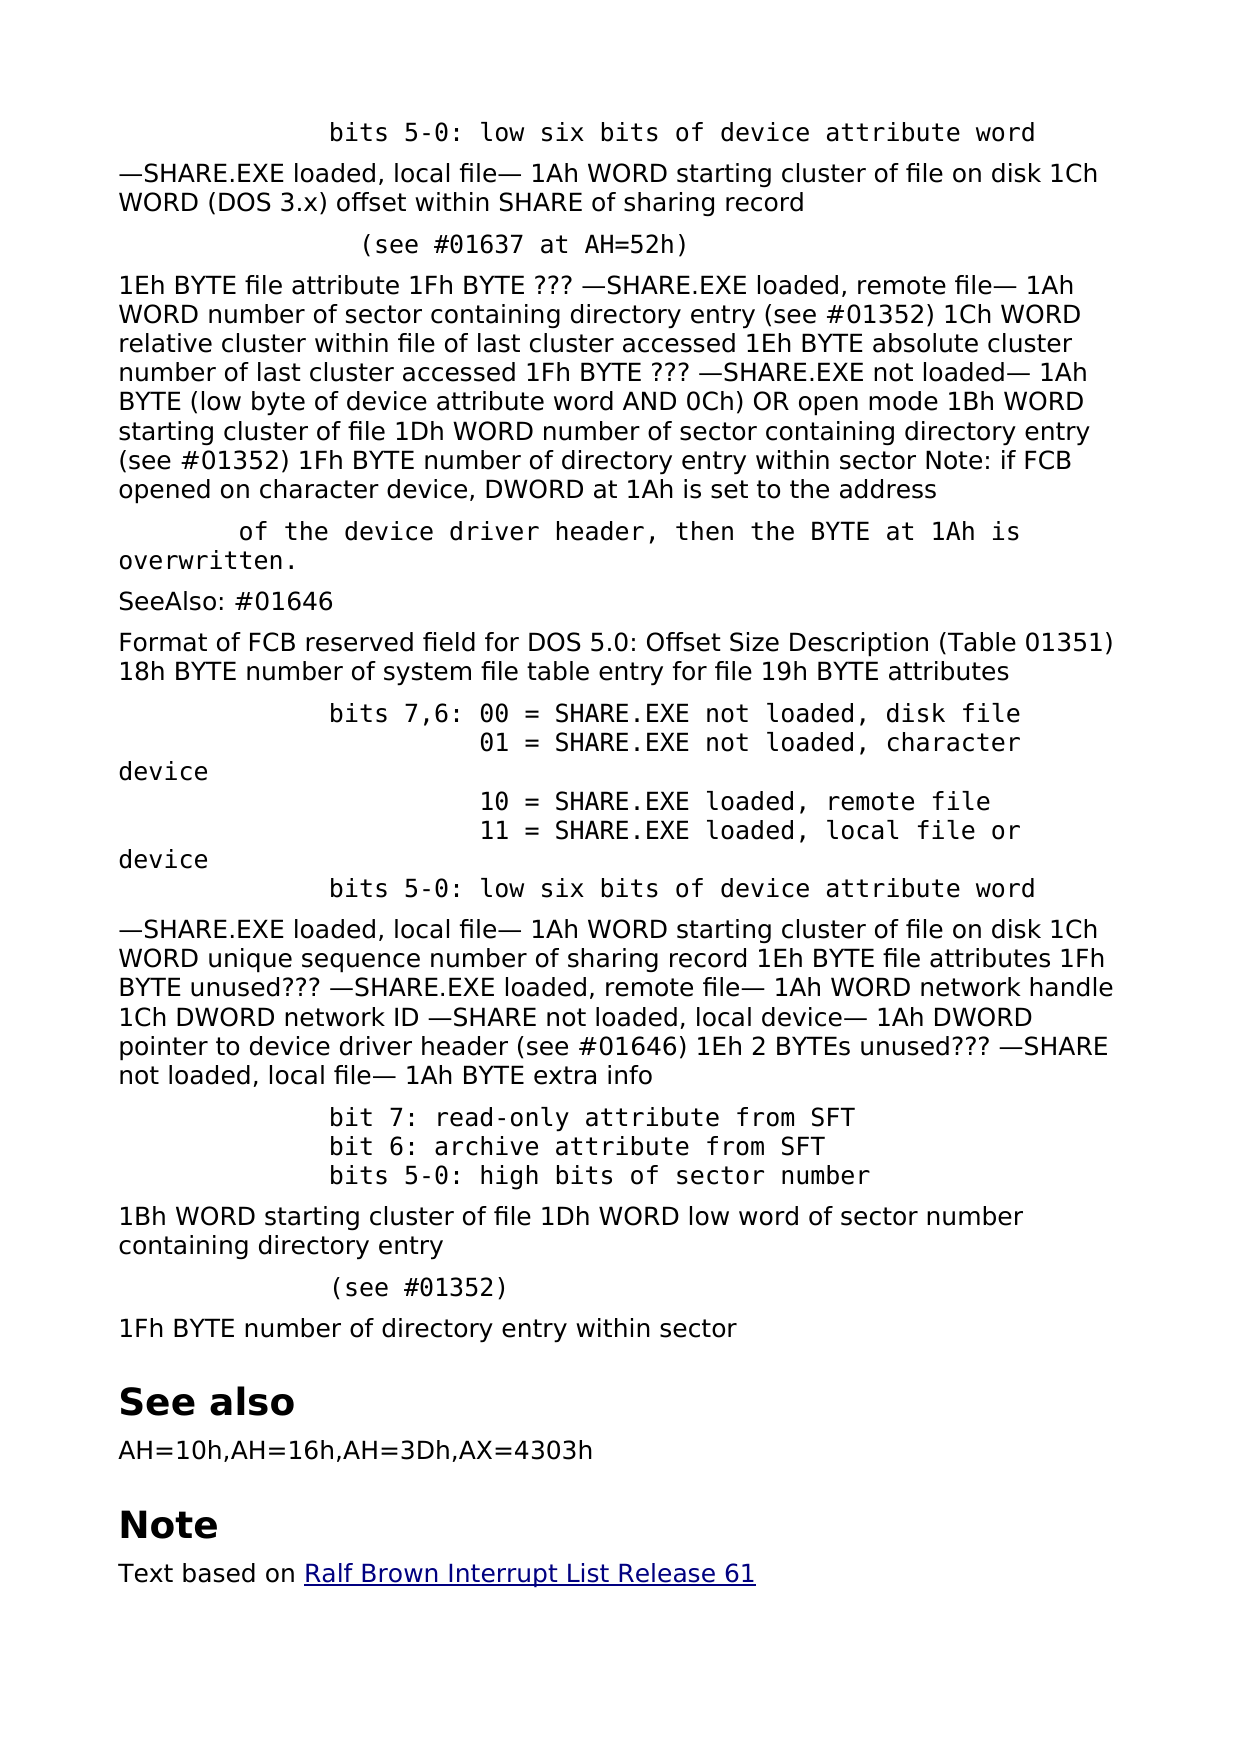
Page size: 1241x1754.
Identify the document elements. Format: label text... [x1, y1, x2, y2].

text —SHARE.EXE loaded, local file— 1Ah WORD starting cluster of file on disk 1Ch WORD unique sequence number of sharing record 1Eh BYTE file attributes 1Fh BYTE unused??? —SHARE.EXE loaded, remote file— 1Ah WORD network handle 1Ch DWORD network ID —SHARE not loaded, local device— 1Ah DWORD pointer to device driver header (see #01646) 1Eh 2 BYTEs unused??? —SHARE not loaded, local file— 1Ah BYTE extra info [118, 915, 1122, 1090]
text Format of FCB reserved field for DOS 5.0: Offset Size Description (Table 01351) 18h BYTE number of system file table entry for file 19h BYTE attributes [118, 628, 1122, 687]
text of the device driver header, then the BYTE at 1Ah is overwritten. [118, 517, 1122, 575]
subtitle Note [118, 1503, 1122, 1547]
text SeeAlso: #01646 [118, 587, 1122, 616]
text (see #01352) [118, 1273, 1122, 1302]
text Text based on Ralf Brown Interrupt List Release 61 [118, 1559, 1122, 1588]
text bits 7,6: 00 = SHARE.EXE not loaded, disk file 01 = SHARE.EXE not loaded, character device 10 = SHARE.EXE loaded, remote file 11 = SHARE.EXE loaded, local file or device bits 5-0: low six bits of device attribute word [118, 699, 1122, 903]
text —SHARE.EXE loaded, local file— 1Ah WORD starting cluster of file on disk 1Ch WORD (DOS 3.x) offset within SHARE of sharing record [118, 159, 1122, 217]
text bit 7: read-only attribute from SFT bit 6: archive attribute from SFT bits 5-0: high bits of sector number [118, 1103, 1122, 1190]
subtitle See also [118, 1380, 1122, 1424]
text AH=10h,AH=16h,AH=3Dh,AX=4303h [118, 1437, 1122, 1466]
text (see #01637 at AH=52h) [118, 230, 1122, 259]
text bits 5-0: low six bits of device attribute word [118, 118, 1122, 147]
text 1Fh BYTE number of directory entry within sector [118, 1314, 1122, 1343]
text 1Bh WORD starting cluster of file 1Dh WORD low word of sector number containing directory entry [118, 1202, 1122, 1260]
text 1Eh BYTE file attribute 1Fh BYTE ??? —SHARE.EXE loaded, remote file— 1Ah WORD number of sector containing directory entry (see #01352) 1Ch WORD relative cluster within file of last cluster accessed 1Eh BYTE absolute cluster number of last cluster accessed 1Fh BYTE ??? —SHARE.EXE not loaded— 1Ah BYTE (low byte of device attribute word AND 0Ch) OR open mode 1Bh WORD starting cluster of file 1Dh WORD number of sector containing directory entry (see #01352) 1Fh BYTE number of directory entry within sector Note: if FCB opened on character device, DWORD at 1Ah is set to the address [118, 271, 1122, 504]
